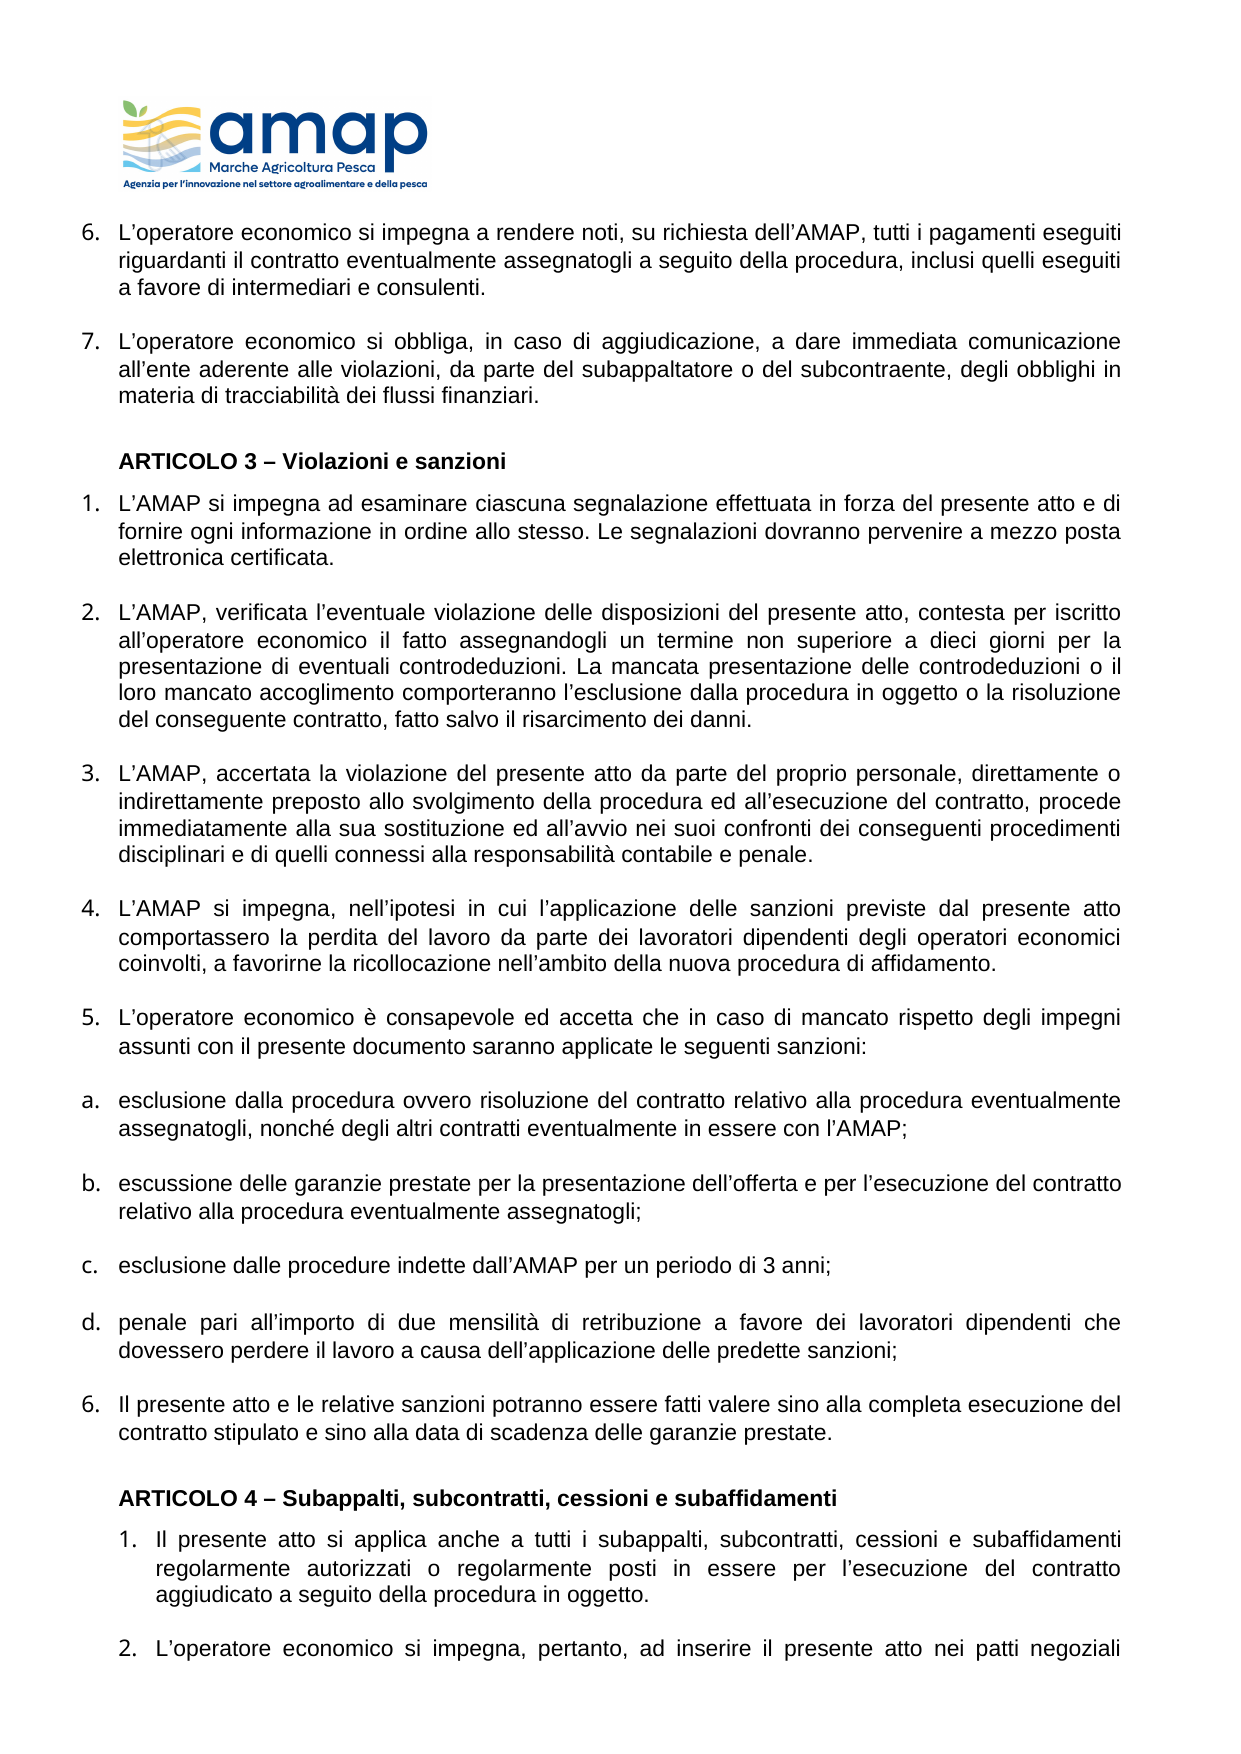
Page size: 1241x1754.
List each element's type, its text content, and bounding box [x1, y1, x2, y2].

text ARTICOLO 3 – Violazioni e sanzioni [118, 448, 1122, 474]
list esclusione dalla procedura ovvero risoluzione del contratto relativo alla procedura eventualmente assegnatogli, nonché degli altri contratti eventualmente in essere con l’AMAP; [81, 1084, 1122, 1142]
list L’AMAP, verificata l’eventuale violazione delle disposizioni del presente atto, contesta per iscritto all’operatore economico il fatto assegnandogli un termine non superiore a dieci giorni per la presentazione di eventuali controdeduzioni. La mancata presentazione delle controdeduzioni o il loro mancato accoglimento comporteranno l’esclusione dalla procedura in oggetto o la risoluzione del conseguente contratto, fatto salvo il risarcimento dei danni. [81, 595, 1122, 732]
list Il presente atto si applica anche a tutti i subappalti, subcontratti, cessioni e subaffidamenti regolarmente autorizzati o regolarmente posti in essere per l’esecuzione del contratto aggiudicato a seguito della procedura in oggetto. [118, 1523, 1122, 1607]
list L’operatore economico si impegna a rendere noti, su richiesta dell’AMAP, tutti i pagamenti eseguiti riguardanti il contratto eventualmente assegnatogli a seguito della procedura, inclusi quelli eseguiti a favore di intermediari e consulenti. [81, 216, 1122, 300]
list L’AMAP si impegna, nell’ipotesi in cui l’applicazione delle sanzioni previste dal presente atto comportassero la perdita del lavoro da parte dei lavoratori dipendenti degli operatori economici coinvolti, a favorirne la ricollocazione nell’ambito della nuova procedura di affidamento. [81, 892, 1122, 976]
list escussione delle garanzie prestate per la presentazione dell’offerta e per l’esecuzione del contratto relativo alla procedura eventualmente assegnatogli; [81, 1167, 1122, 1224]
list L’AMAP, accertata la violazione del presente atto da parte del proprio personale, direttamente o indirettamente preposto allo svolgimento della procedura ed all’esecuzione del contratto, procede immediatamente alla sua sostituzione ed all’avvio nei suoi confronti dei conseguenti procedimenti disciplinari e di quelli connessi alla responsabilità contabile e penale. [81, 757, 1122, 867]
list penale pari all’importo di due mensilità di retribuzione a favore dei lavoratori dipendenti che dovessero perdere il lavoro a causa dell’applicazione delle predette sanzioni; [81, 1305, 1122, 1363]
list Il presente atto e le relative sanzioni potranno essere fatti valere sino alla completa esecuzione del contratto stipulato e sino alla data di scadenza delle garanzie prestate. [81, 1388, 1122, 1446]
text ARTICOLO 4 – Subappalti, subcontratti, cessioni e subaffidamenti [118, 1484, 1122, 1511]
list esclusione dalle procedure indette dall’AMAP per un periodo di 3 anni; [81, 1249, 1122, 1280]
list L’operatore economico si obbliga, in caso di aggiudicazione, a dare immediata comunicazione all’ente aderente alle violazioni, da parte del subappaltatore o del subcontraente, degli obblighi in materia di tracciabilità dei flussi finanziari. [81, 325, 1122, 409]
list L’operatore economico è consapevole ed accetta che in caso di mancato rispetto degli impegni assunti con il presente documento saranno applicate le seguenti sanzioni: [81, 1001, 1122, 1059]
list L’AMAP si impegna ad esaminare ciascuna segnalazione effettuata in forza del presente atto e di fornire ogni informazione in ordine allo stesso. Le segnalazioni dovranno pervenire a mezzo posta elettronica certificata. [81, 486, 1122, 570]
list L’operatore economico si impegna, pertanto, ad inserire il presente atto nei patti negoziali [118, 1632, 1122, 1663]
